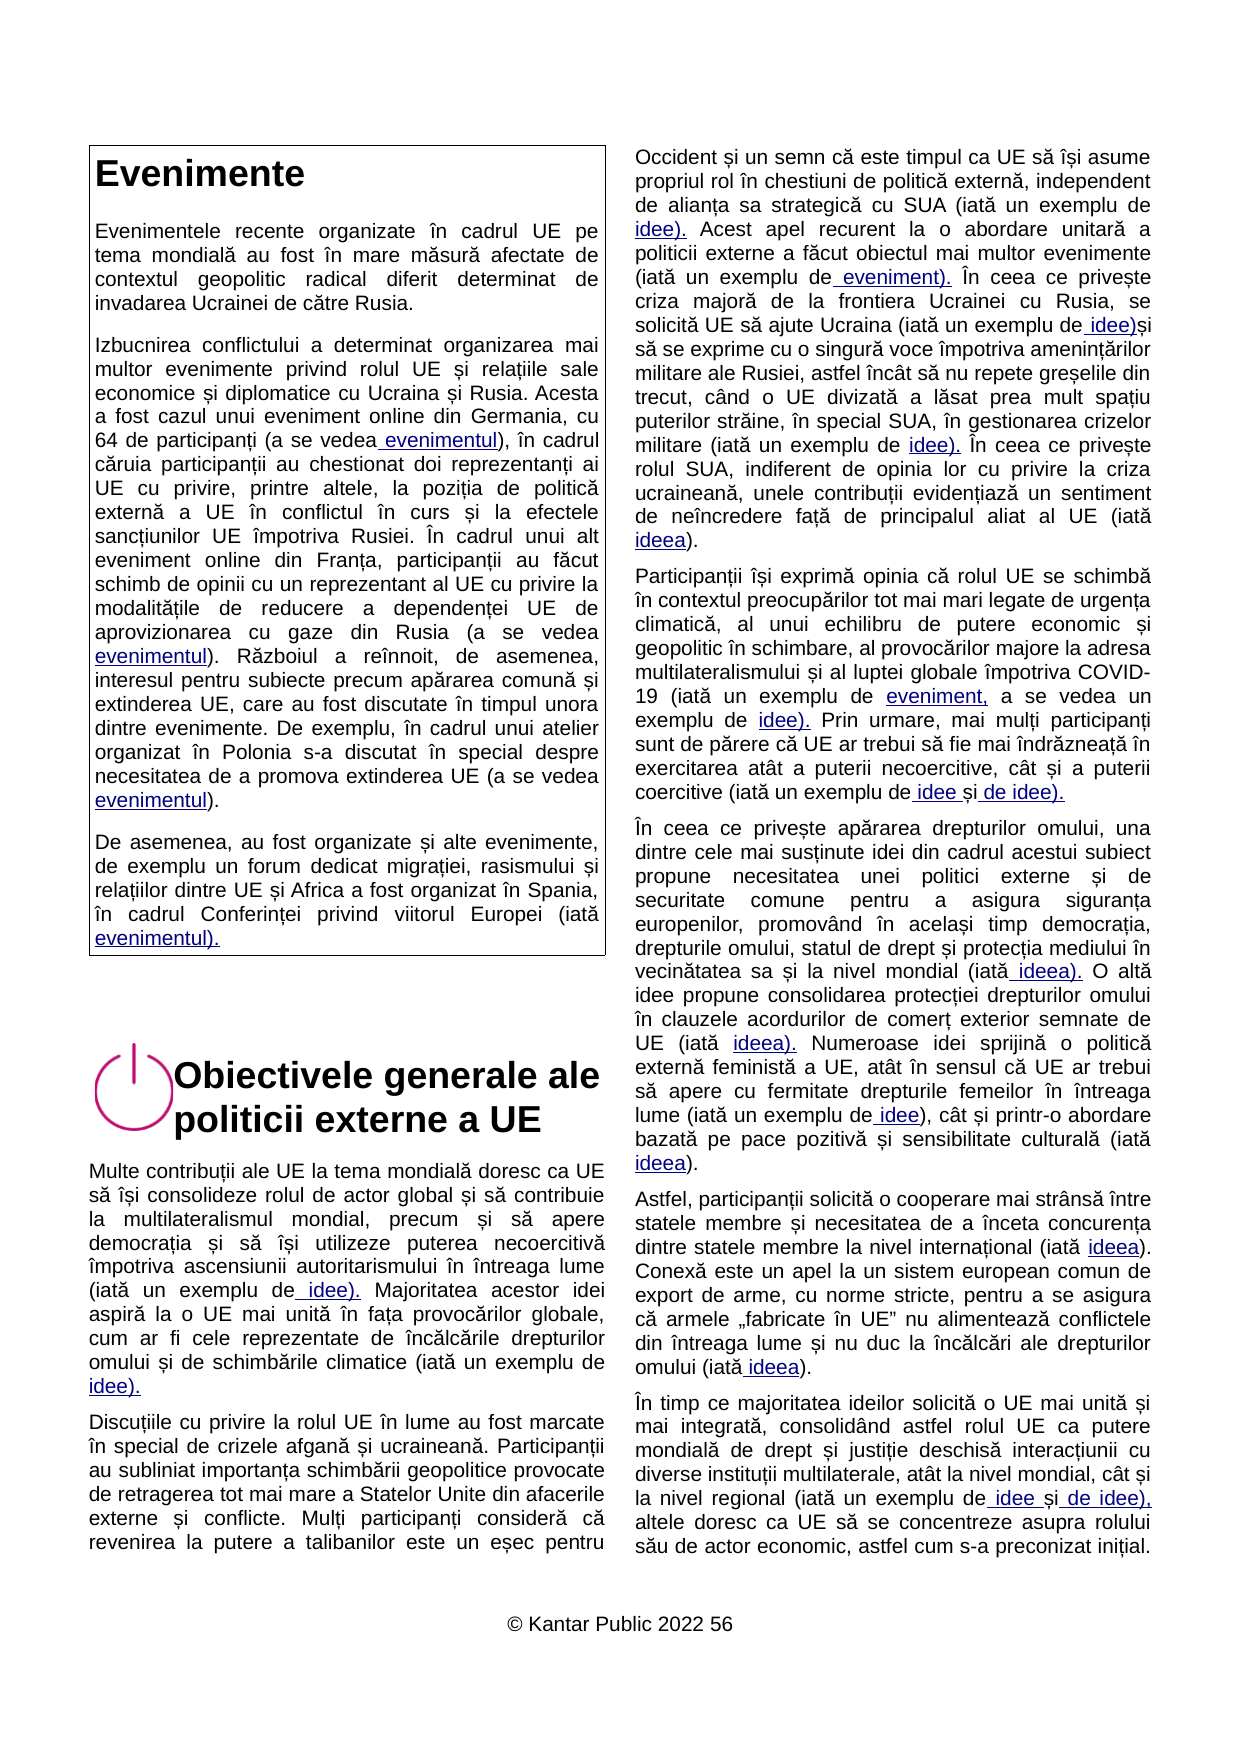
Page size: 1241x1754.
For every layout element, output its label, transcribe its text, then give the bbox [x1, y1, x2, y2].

text Discuțiile cu privire la rolul UE în lume au fost marcate în special de crizele afgană și ucraineană. Participanții au subliniat importanța schimbării geopolitice provocate de retragerea tot mai mare a Statelor Unite din afacerile externe și conflicte. Mulți participanți consideră că revenirea la putere a talibanilor este un eșec pentru [88, 1410, 605, 1554]
picture [94, 1043, 174, 1131]
text Participanții își exprimă opinia că rolul UE se schimbă în contextul preocupărilor tot mai mari legate de urgența climatică, al unui echilibru de putere economic și geopolitic în schimbare, al provocărilor majore la adresa multilateralismului și al luptei globale împotriva COVID-19 (iată un exemplu de eveniment, a se vedea un exemplu de idee). Prin urmare, mai mulți participanți sunt de părere că UE ar trebui să fie mai îndrăzneață în exercitarea atât a puterii necoercitive, cât și a puterii coercitive (iată un exemplu de idee și de idee). [635, 564, 1152, 804]
text De asemenea, au fost organizate și alte evenimente, de exemplu un forum dedicat migrației, rasismului și relațiilor dintre UE și Africa a fost organizat în Spania, în cadrul Conferinței privind viitorul Europei (iată evenimentul). [90, 823, 605, 955]
text În timp ce majoritatea ideilor solicită o UE mai unită și mai integrată, consolidând astfel rolul UE ca putere mondială de drept și justiție deschisă interacțiunii cu diverse instituții multilaterale, atât la nivel mondial, cât și la nivel regional (iată un exemplu de idee și de idee), altele doresc ca UE să se concentreze asupra rolului său de actor economic, astfel cum s-a preconizat inițial. [635, 1390, 1152, 1558]
text În ceea ce privește apărarea drepturilor omului, una dintre cele mai susținute idei din cadrul acestui subiect propune necesitatea unei politici externe și de securitate comune pentru a asigura siguranța europenilor, promovând în același timp democrația, drepturile omului, statul de drept și protecția mediului în vecinătatea sa și la nivel mondial (iată ideea). O altă idee propune consolidarea protecției drepturilor omului în clauzele acordurilor de comerț exterior semnate de UE (iată ideea). Numeroase idei sprijină o politică externă feministă a UE, atât în sensul că UE ar trebui să apere cu fermitate drepturile femeilor în întreaga lume (iată un exemplu de idee), cât și printr-o abordare bazată pe pace pozitivă și sensibilitate culturală (iată ideea). [635, 816, 1152, 1175]
text Izbucnirea conflictului a determinat organizarea mai multor evenimente privind rolul UE și relațiile sale economice și diplomatice cu Ucraina și Rusia. Acesta a fost cazul unui eveniment online din Germania, cu 64 de participanți (a se vedea evenimentul), în cadrul căruia participanții au chestionat doi reprezentanți ai UE cu privire, printre altele, la poziția de politică externă a UE în conflictul în curs și la efectele sancțiunilor UE împotriva Rusiei. În cadrul unui alt eveniment online din Franța, participanții au făcut schimb de opinii cu un reprezentant al UE cu privire la modalitățile de reducere a dependenței UE de aprovizionarea cu gaze din Rusia (a se vedea evenimentul). Războiul a reînnoit, de asemenea, interesul pentru subiecte precum apărarea comună și extinderea UE, care au fost discutate în timpul unora dintre evenimente. De exemplu, în cadrul unui atelier organizat în Polonia s-a discutat în special despre necesitatea de a promova extinderea UE (a se vedea evenimentul). [90, 326, 605, 818]
text Astfel, participanții solicită o cooperare mai strânsă între statele membre și necesitatea de a înceta concurența dintre statele membre la nivel internațional (iată ideea). Conexă este un apel la un sistem european comun de export de arme, cu norme stricte, pentru a se asigura că armele „fabricate în UE” nu alimentează conflictele din întreaga lume și nu duc la încălcări ale drepturilor omului (iată ideea). [635, 1187, 1152, 1378]
text Occident și un semn că este timpul ca UE să își asume propriul rol în chestiuni de politică externă, independent de alianța sa strategică cu SUA (iată un exemplu de idee). Acest apel recurent la o abordare unitară a politicii externe a făcut obiectul mai multor evenimente (iată un exemplu de eveniment). În ceea ce privește criza majoră de la frontiera Ucrainei cu Rusia, se solicită UE să ajute Ucraina (iată un exemplu de idee)și să se exprime cu o singură voce împotriva amenințărilor militare ale Rusiei, astfel încât să nu repete greșelile din trecut, când o UE divizată a lăsat prea mult spațiu puterilor străine, în special SUA, în gestionarea crizelor militare (iată un exemplu de idee). În ceea ce privește rolul SUA, indiferent de opinia lor cu privire la criza ucraineană, unele contribuții evidențiază un sentiment de neîncredere față de principalul aliat al UE (iată ideea). [635, 145, 1152, 552]
text Evenimentele recente organizate în cadrul UE pe tema mondială au fost în mare măsură afectate de contextul geopolitic radical diferit determinat de invadarea Ucrainei de către Rusia. [90, 213, 605, 321]
text Multe contribuții ale UE la tema mondială doresc ca UE să își consolideze rolul de actor global și să contribuie la multilateralismul mondial, precum și să apere democrația și să își utilizeze puterea necoercitivă împotriva ascensiunii autoritarismului în întreaga lume (iată un exemplu de idee). Majoritatea acestor idei aspiră la o UE mai unită în fața provocărilor globale, cum ar fi cele reprezentate de încălcările drepturilor omului și de schimbările climatice (iată un exemplu de idee). [88, 1158, 605, 1398]
subtitle Obiectivele generale ale politicii externe a UE [88, 1054, 605, 1140]
subtitle Evenimente [90, 146, 605, 200]
